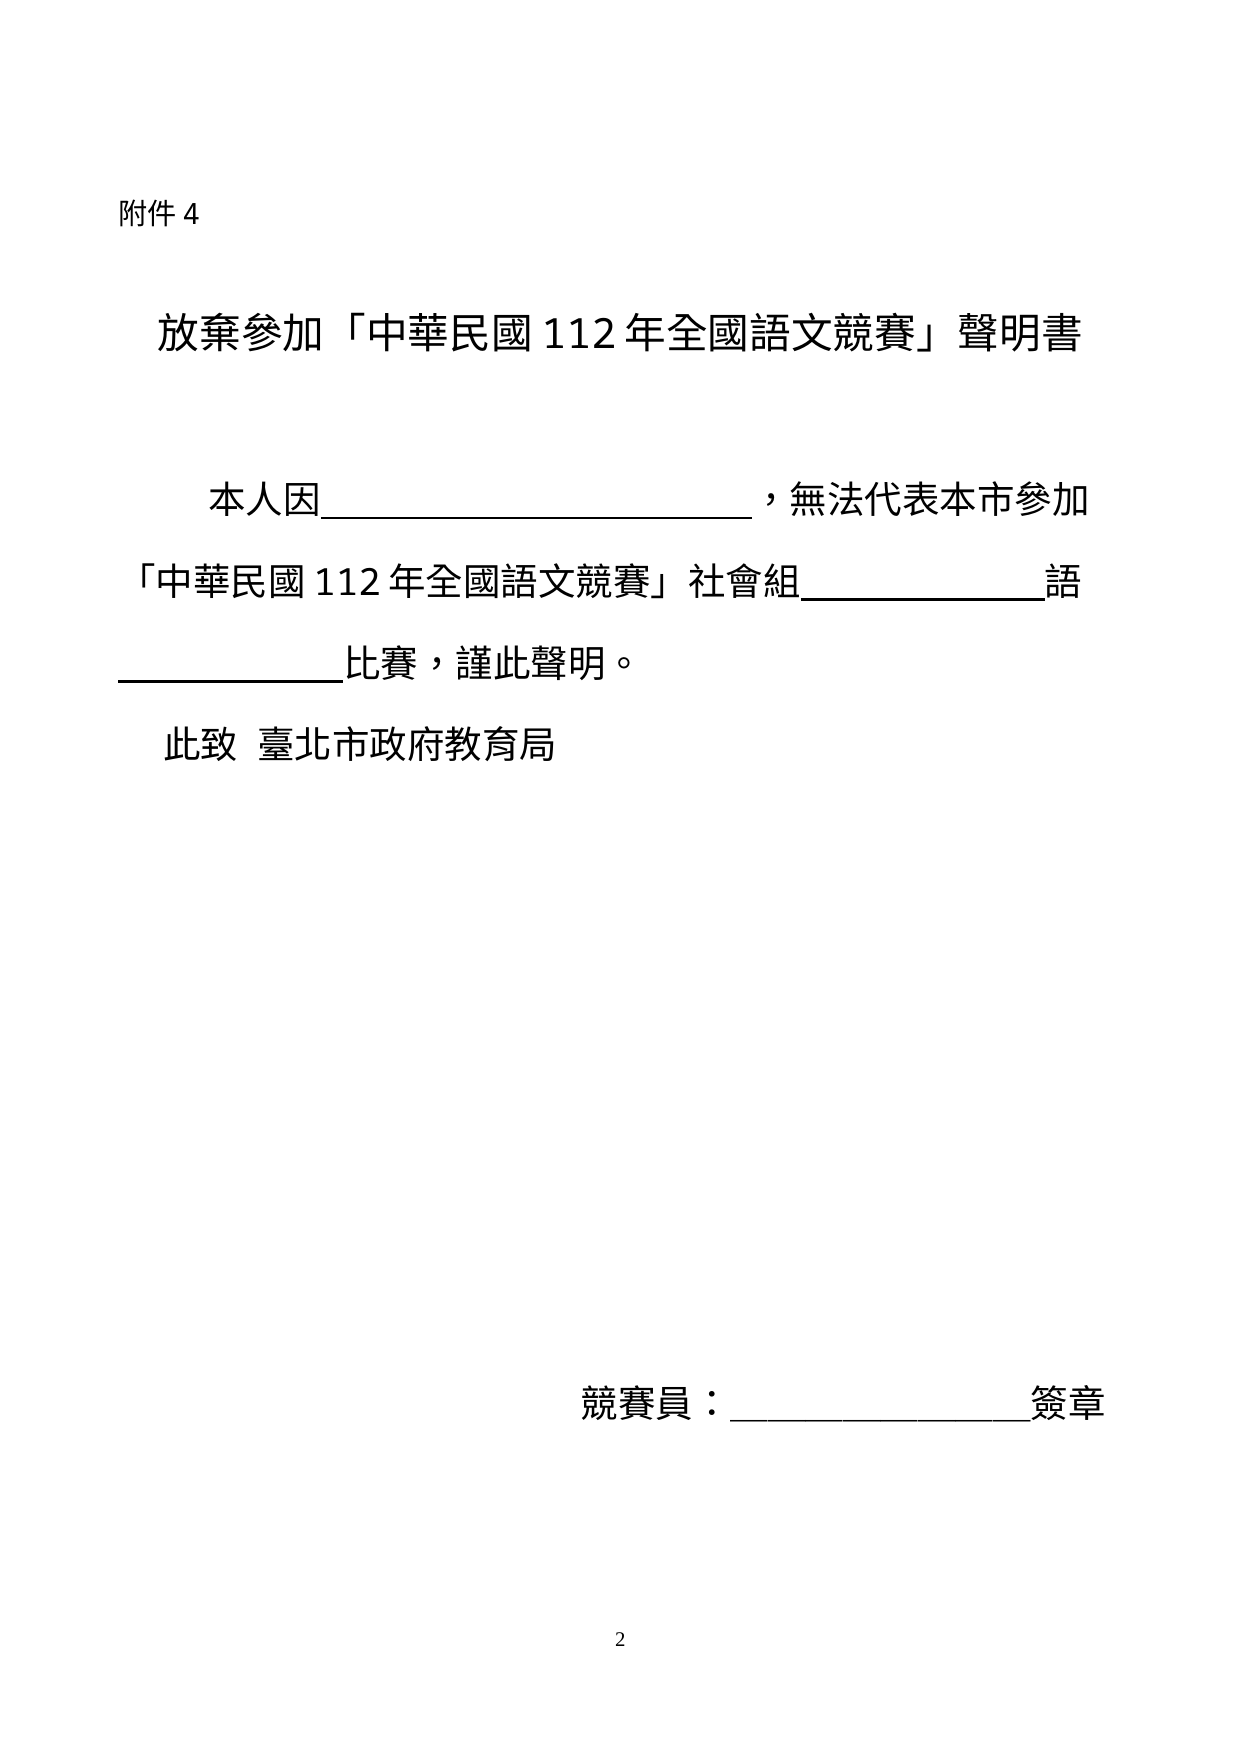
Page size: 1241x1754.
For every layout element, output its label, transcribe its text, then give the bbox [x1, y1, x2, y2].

text 「中華民國112年全國語文競賽」社會組 語 [118, 552, 1122, 606]
text 此致 臺北市政府教育局 [118, 715, 1122, 769]
text 比賽，謹此聲明。 [118, 633, 1122, 688]
text 放棄參加「中華民國112年全國語文競賽」聲明書 [118, 289, 1122, 351]
text 本人因 ，無法代表本市參加 [118, 470, 1122, 524]
text 競賽員：＿＿＿＿＿＿＿＿簽章 [168, 1359, 1105, 1422]
text 附件4 [118, 170, 1122, 233]
